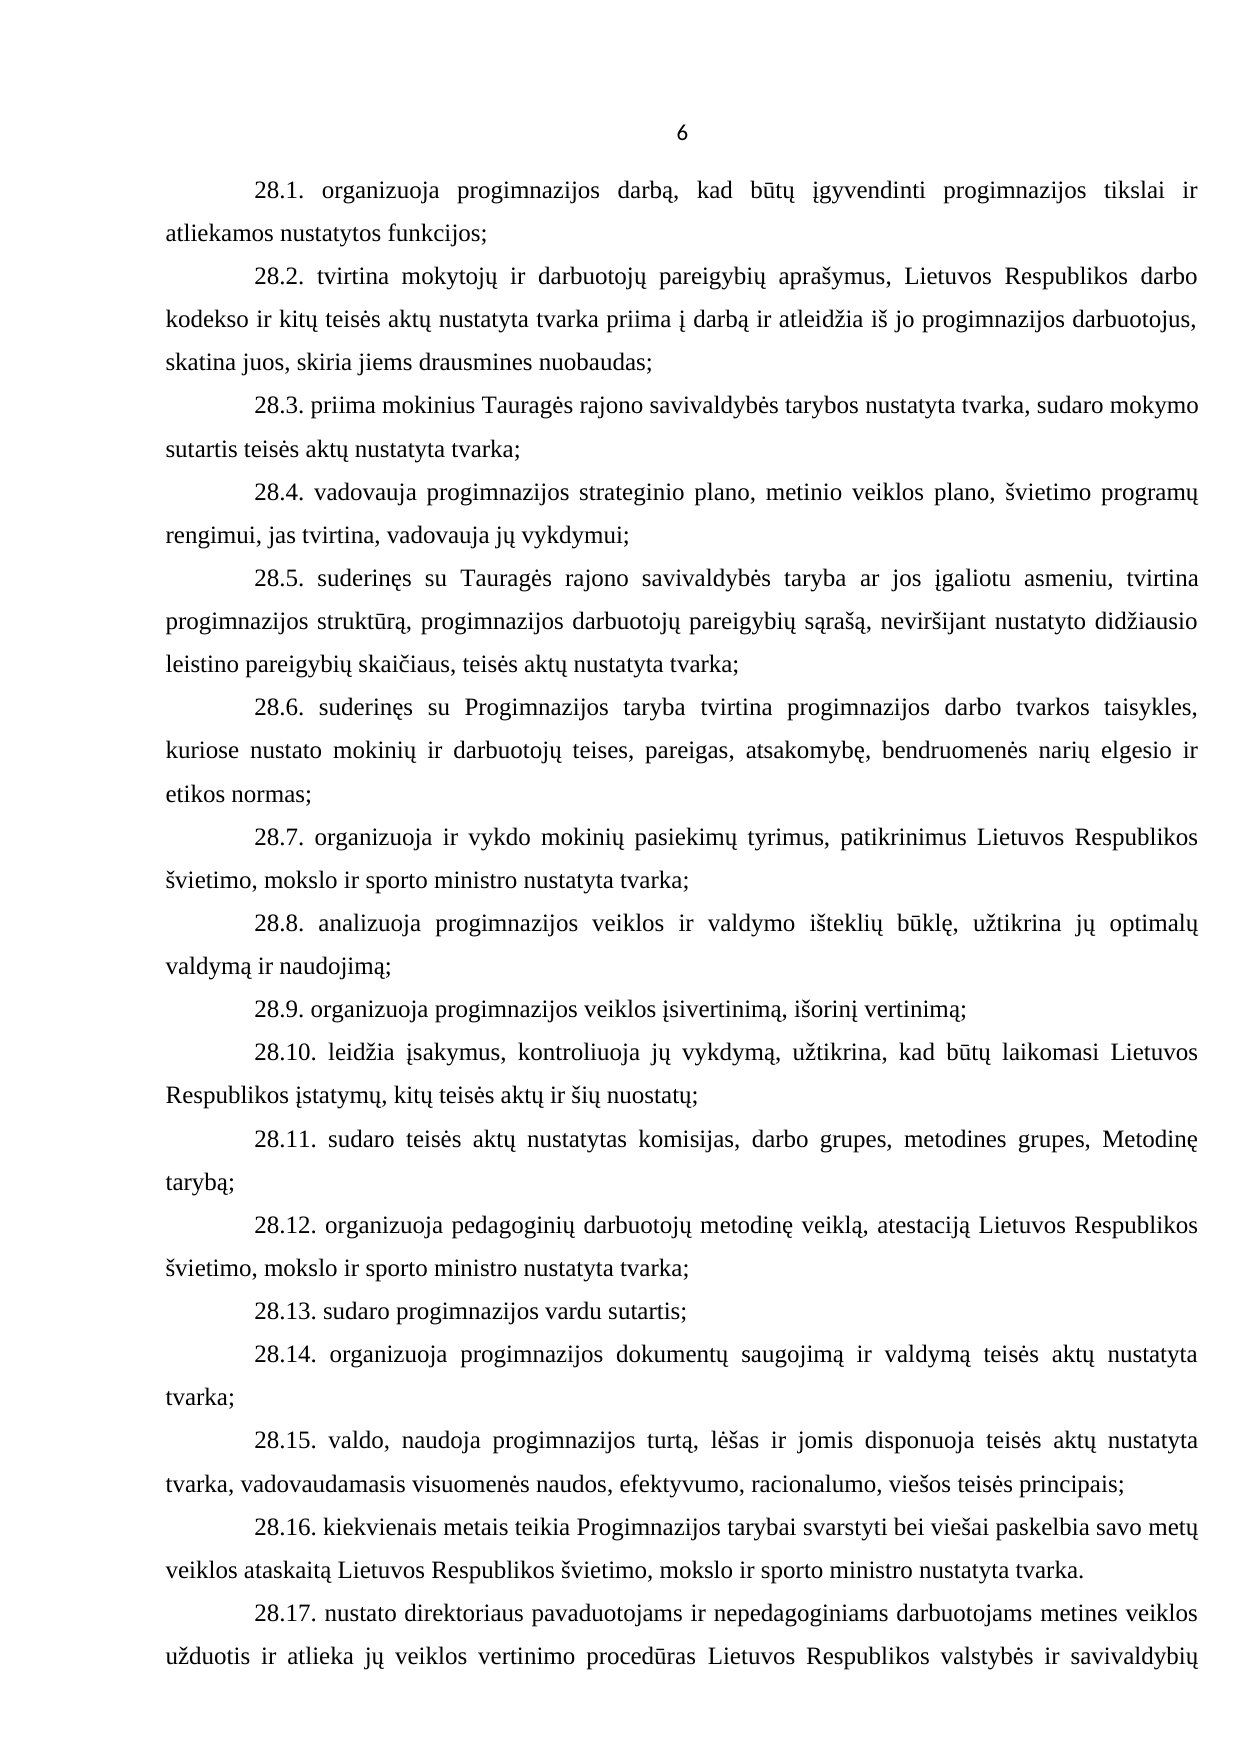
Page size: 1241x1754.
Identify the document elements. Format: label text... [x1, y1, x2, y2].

text 28.1. organizuoja progimnazijos darbą, kad būtų įgyvendinti progimnazijos tikslai ir atliekamos nustatytos funkcijos; [165, 175, 1199, 247]
text 28.6. suderinęs su Progimnazijos taryba tvirtina progimnazijos darbo tvarkos taisykles, kuriose nustato mokinių ir darbuotojų teises, pareigas, atsakomybę, bendruomenės narių elgesio ir etikos normas; [165, 692, 1199, 807]
text 28.7. organizuoja ir vykdo mokinių pasiekimų tyrimus, patikrinimus Lietuvos Respublikos švietimo, mokslo ir sporto ministro nustatyta tvarka; [165, 822, 1199, 894]
text 28.4. vadovauja progimnazijos strateginio plano, metinio veiklos plano, švietimo programų rengimui, jas tvirtina, vadovauja jų vykdymui; [165, 477, 1199, 549]
text 28.3. priima mokinius Tauragės rajono savivaldybės tarybos nustatyta tvarka, sudaro mokymo sutartis teisės aktų nustatyta tvarka; [165, 391, 1199, 462]
text 28.12. organizuoja pedagoginių darbuotojų metodinę veiklą, atestaciją Lietuvos Respublikos švietimo, mokslo ir sporto ministro nustatyta tvarka; [165, 1210, 1199, 1282]
text 28.8. analizuoja progimnazijos veiklos ir valdymo išteklių būklę, užtikrina jų optimalų valdymą ir naudojimą; [165, 908, 1199, 980]
text 28.13. sudaro progimnazijos vardu sutartis; [165, 1296, 1199, 1325]
text 28.16. kiekvienais metais teikia Progimnazijos tarybai svarstyti bei viešai paskelbia savo metų veiklos ataskaitą Lietuvos Respublikos švietimo, mokslo ir sporto ministro nustatyta tvarka. [165, 1512, 1199, 1584]
text 28.11. sudaro teisės aktų nustatytas komisijas, darbo grupes, metodines grupes, Metodinę tarybą; [165, 1124, 1199, 1196]
text 28.17. nustato direktoriaus pavaduotojams ir nepedagoginiams darbuotojams metines veiklos užduotis ir atlieka jų veiklos vertinimo procedūras Lietuvos Respublikos valstybės ir savivaldybių [165, 1598, 1199, 1670]
text 28.14. organizuoja progimnazijos dokumentų saugojimą ir valdymą teisės aktų nustatyta tvarka; [165, 1339, 1199, 1411]
text 28.10. leidžia įsakymus, kontroliuoja jų vykdymą, užtikrina, kad būtų laikomasi Lietuvos Respublikos įstatymų, kitų teisės aktų ir šių nuostatų; [165, 1037, 1199, 1109]
text 28.5. suderinęs su Tauragės rajono savivaldybės taryba ar jos įgaliotu asmeniu, tvirtina progimnazijos struktūrą, progimnazijos darbuotojų pareigybių sąrašą, neviršijant nustatyto didžiausio leistino pareigybių skaičiaus, teisės aktų nustatyta tvarka; [165, 563, 1199, 678]
text 28.9. organizuoja progimnazijos veiklos įsivertinimą, išorinį vertinimą; [165, 994, 1199, 1023]
text 28.2. tvirtina mokytojų ir darbuotojų pareigybių aprašymus, Lietuvos Respublikos darbo kodekso ir kitų teisės aktų nustatyta tvarka priima į darbą ir atleidžia iš jo progimnazijos darbuotojus, skatina juos, skiria jiems drausmines nuobaudas; [165, 261, 1199, 376]
text 28.15. valdo, naudoja progimnazijos turtą, lėšas ir jomis disponuoja teisės aktų nustatyta tvarka, vadovaudamasis visuomenės naudos, efektyvumo, racionalumo, viešos teisės principais; [165, 1426, 1199, 1497]
